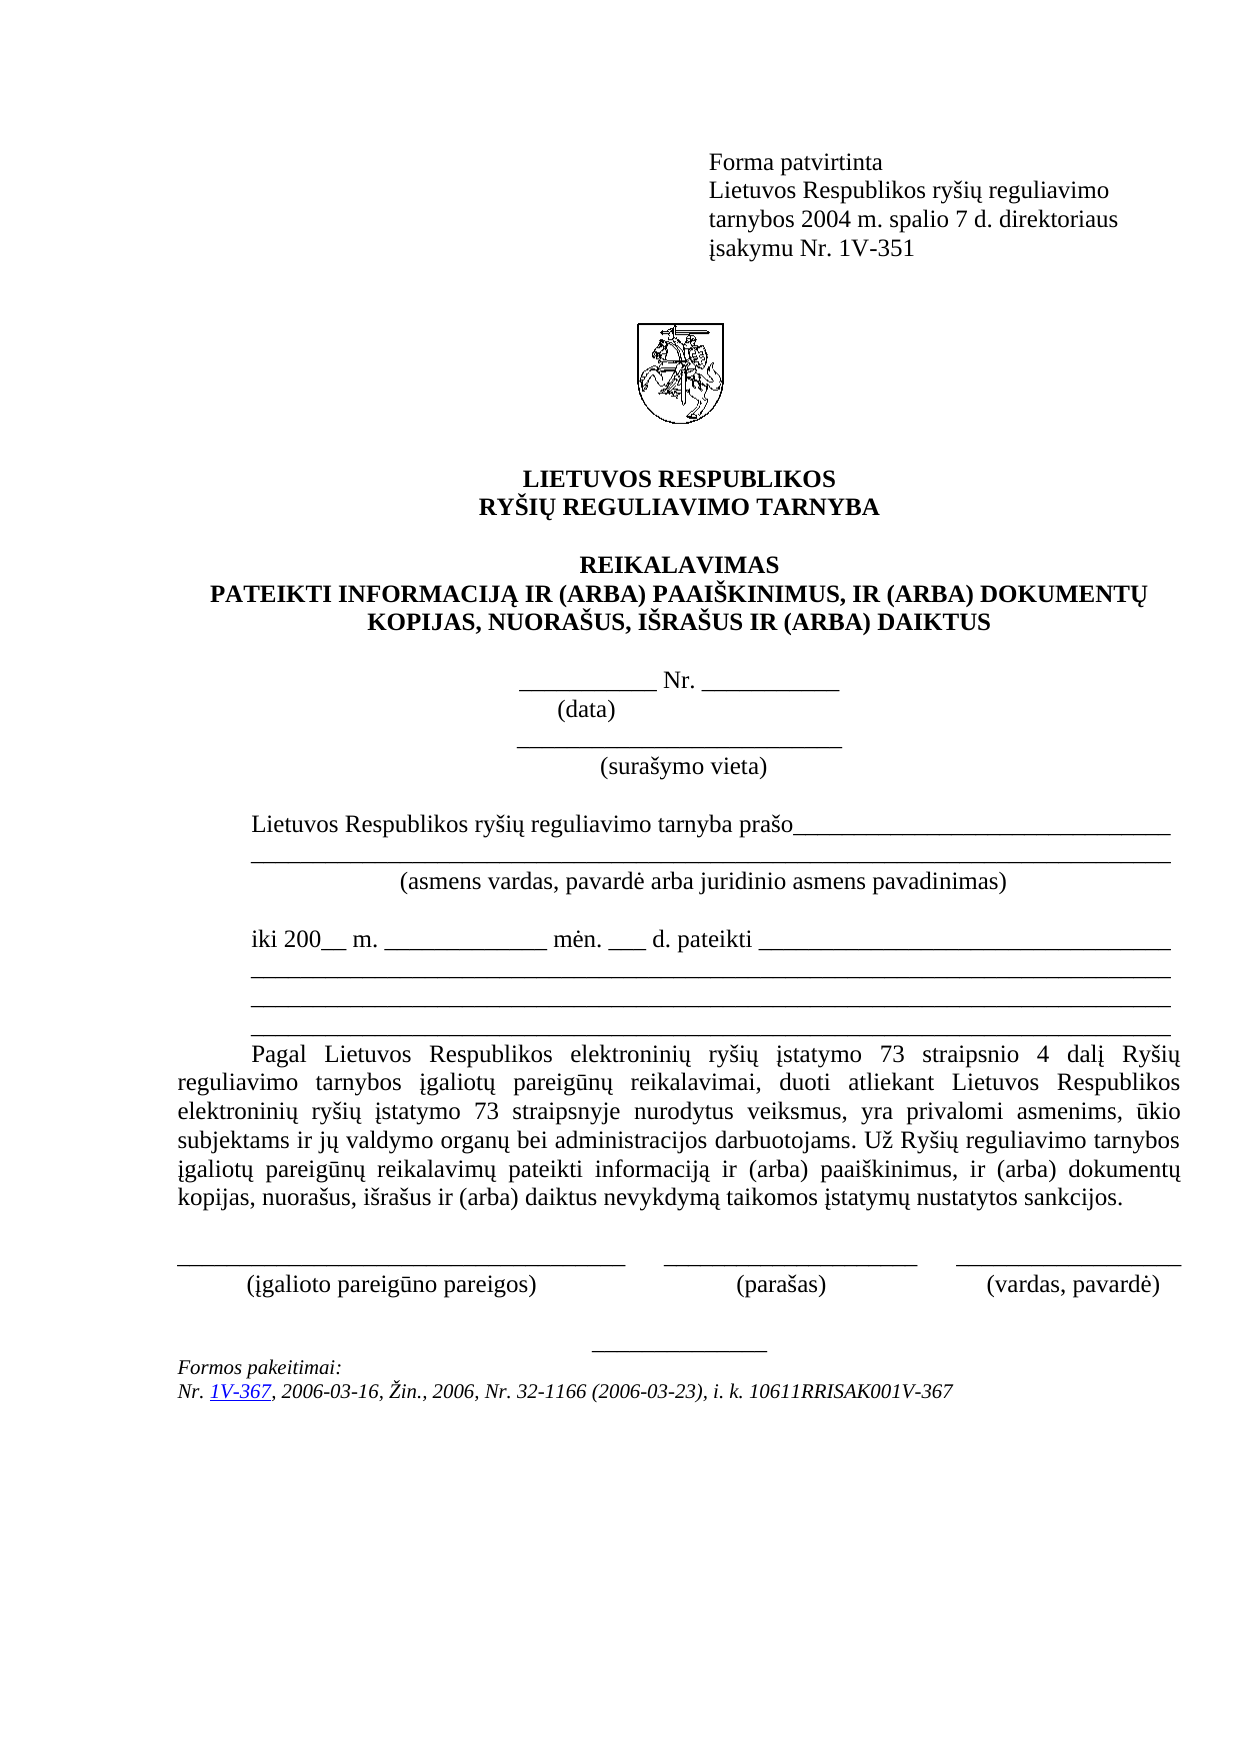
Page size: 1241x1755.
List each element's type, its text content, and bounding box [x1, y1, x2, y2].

text Formos pakeitimai: [177, 1355, 1181, 1379]
text Pagal Lietuvos Respublikos elektroninių ryšių įstatymo 73 straipsnio 4 dalį Ryšių reguliavimo tarnybos įgaliotų pareigūnų reikalavimai, duoti atliekant Lietuvos Respublikos elektroninių ryšių įstatymo 73 straipsnyje nurodytus veiksmus, yra privalomi asmenims, ūkio subjektams ir jų valdymo organų bei administracijos darbuotojams. Už Ryšių reguliavimo tarnybos įgaliotų pareigūnų reikalavimų pateikti informaciją ir (arba) paaiškinimus, ir (arba) dokumentų kopijas, nuorašus, išrašus ir (arba) daiktus nevykdymą taikomos įstatymų nustatytos sankcijos. [177, 1039, 1181, 1211]
text __________________________ [177, 722, 1181, 751]
text RYŠIŲ REGULIAVIMO TARNYBA [177, 492, 1181, 521]
text ___________ Nr. ___________ [177, 665, 1181, 694]
text Forma patvirtinta [177, 147, 1181, 176]
text (asmens vardas, pavardė arba juridinio asmens pavadinimas) [177, 866, 1181, 895]
text (data) [177, 694, 1181, 722]
text LIETUVOS RESPUBLIKOS [177, 464, 1181, 492]
text (įgalioto pareigūno pareigos) (parašas) (vardas, pavardė) [177, 1269, 1181, 1297]
text iki 200__ m. _____________ mėn. ___ d. pateikti [177, 924, 1181, 952]
text ______________ [177, 1326, 1181, 1355]
text Lietuvos Respublikos ryšių reguliavimo tarnyba prašo [177, 809, 1181, 837]
text Nr. 1V-367, 2006-03-16, Žin., 2006, Nr. 32-1166 (2006-03-23), i. k. 10611RRISAK001V-367 [177, 1379, 1181, 1403]
text PATEIKTI INFORMACIJĄ IR (ARBA) PAAIŠKINIMUS, IR (ARBA) DOKUMENTŲ KOPIJAS, NUORAŠUS, IŠRAŠUS IR (ARBA) DAIKTUS [177, 579, 1181, 636]
text REIKALAVIMAS [177, 550, 1181, 579]
text Lietuvos Respublikos ryšių reguliavimo tarnybos 2004 m. spalio 7 d. direktoriaus įsakymu Nr. 1V-351 [709, 176, 1181, 262]
text (surašymo vieta) [177, 751, 1181, 780]
